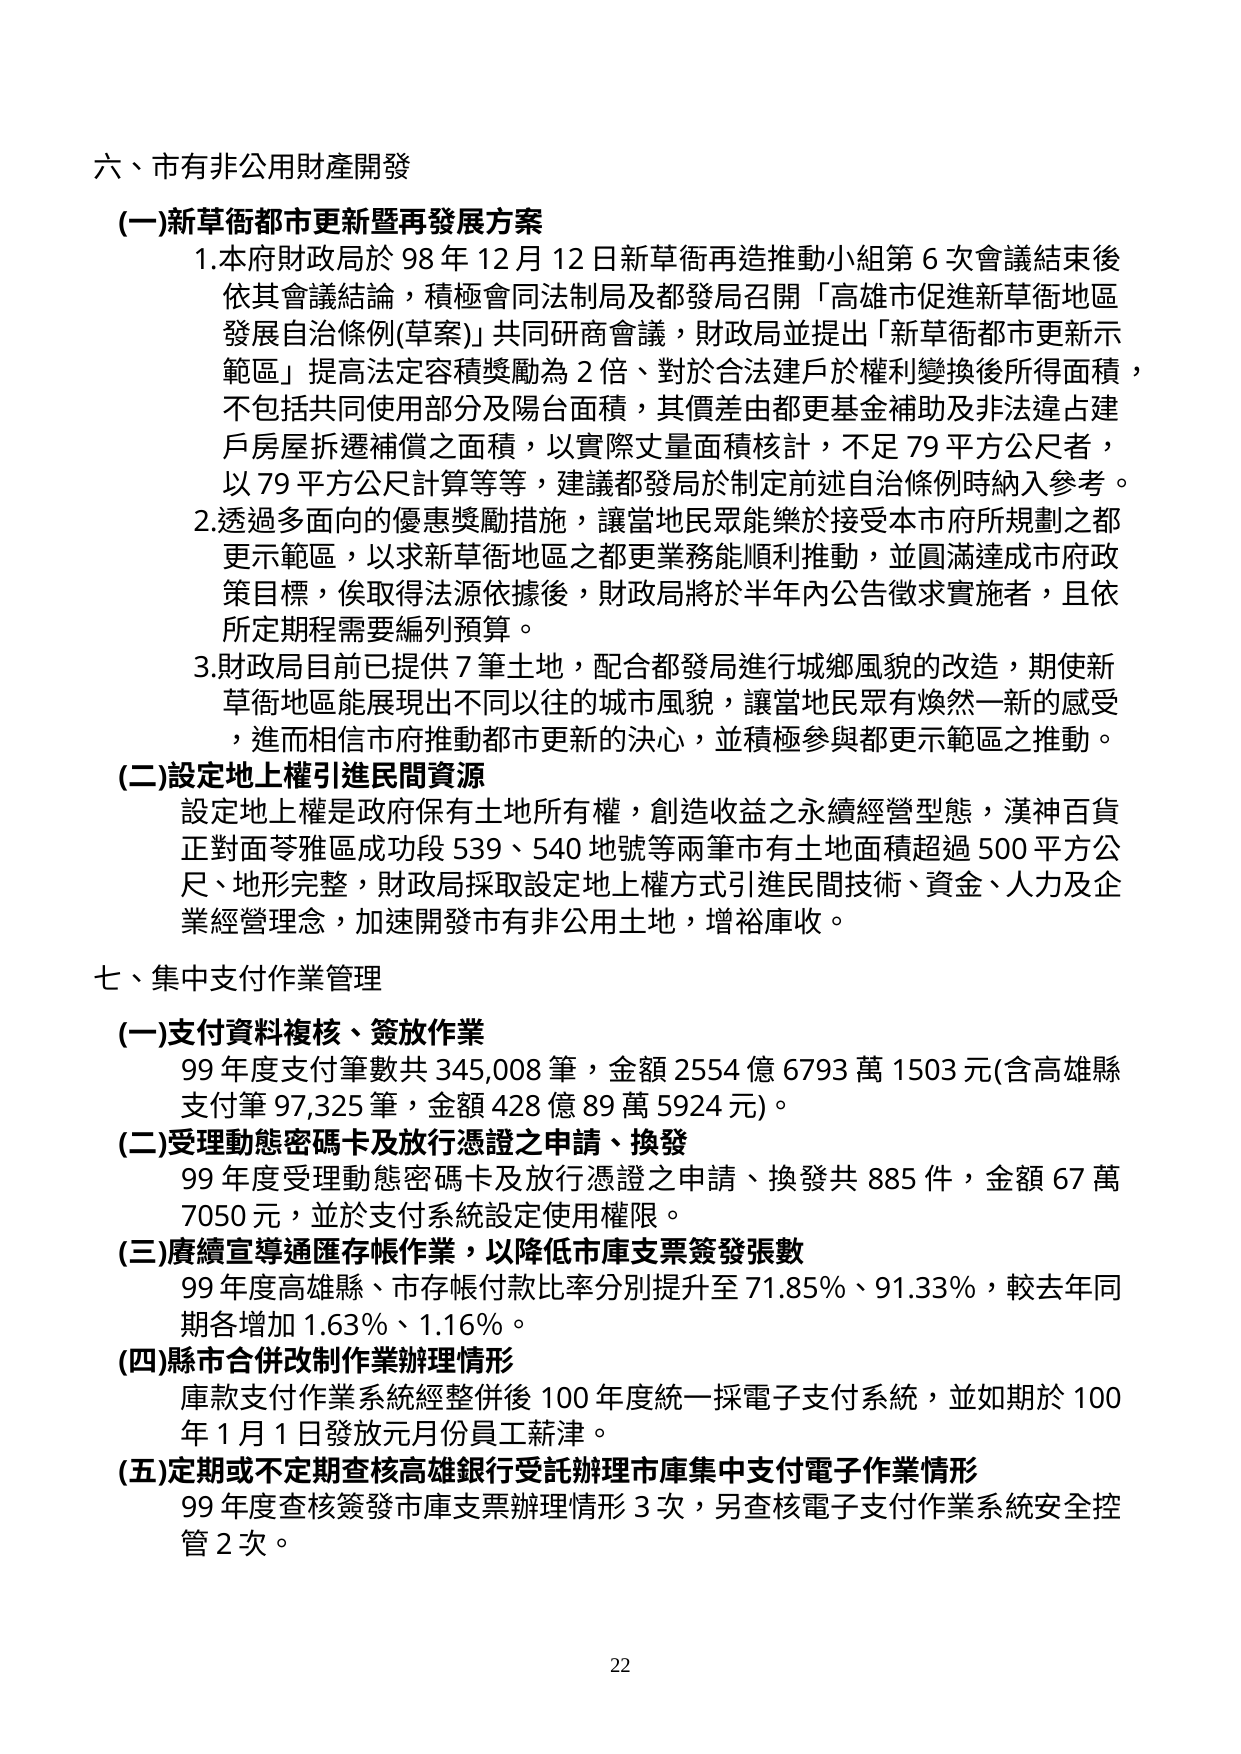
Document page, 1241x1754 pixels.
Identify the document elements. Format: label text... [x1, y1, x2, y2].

text 庫款支付作業系統經整併後100年度統一採電子支付系統，並如期於100年1月1日發放元月份員工薪津。 [181, 1379, 1122, 1452]
text (三)賡續宣導通匯存帳作業，以降低市庫支票簽發張數 [118, 1233, 1122, 1270]
text 六、市有非公用財產開發 [93, 127, 1122, 202]
text 99年度支付筆數共345,008筆，金額2554億6793萬1503元(含高雄縣支付筆97,325筆，金額428億89萬5924元)。 [181, 1051, 1122, 1124]
text (四)縣市合併改制作業辦理情形 [118, 1343, 1122, 1379]
text (一)新草衙都市更新暨再發展方案 [118, 202, 1122, 239]
text (一)支付資料複核、簽放作業 [118, 1014, 1122, 1051]
text 99年度受理動態密碼卡及放行憑證之申請、換發共885件，金額67萬7050元，並於支付系統設定使用權限。 [181, 1160, 1122, 1233]
text 設定地上權是政府保有土地所有權，創造收益之永續經營型態，漢神百貨正對面苓雅區成功段539、540地號等兩筆市有土地面積超過500平方公尺、地形完整，財政局採取設定地上權方式引進民間技術、資金、人力及企業經營理念，加速開發市有非公用土地，增裕庫收。 [181, 794, 1122, 939]
text (五)定期或不定期查核高雄銀行受託辦理市庫集中支付電子作業情形 [118, 1452, 1122, 1488]
text (二)受理動態密碼卡及放行憑證之申請、換發 [118, 1124, 1122, 1160]
text 99年度查核簽發市庫支票辦理情形3次，另查核電子支付作業系統安全控管2次。 [181, 1488, 1122, 1561]
text 七、集中支付作業管理 [93, 939, 1122, 1014]
text (二)設定地上權引進民間資源 [118, 757, 1122, 794]
text 2.透過多面向的優惠獎勵措施，讓當地民眾能樂於接受本市府所規劃之都更示範區，以求新草衙地區之都更業務能順利推動，並圓滿達成市府政策目標，俟取得法源依據後，財政局將於半年內公告徵求實施者，且依所定期程需要編列預算。 [193, 502, 1122, 648]
text 1.本府財政局於98年12月12日新草衙再造推動小組第6次會議結束後依其會議結論，積極會同法制局及都發局召開「高雄市促進新草衙地區發展自治條例(草案)」共同研商會議，財政局並提出「新草衙都市更新示範區」提高法定容積獎勵為2倍、對於合法建戶於權利變換後所得面積，不包括共同使用部分及陽台面積，其價差由都更基金補助及非法違占建戶房屋拆遷補償之面積，以實際丈量面積核計，不足79平方公尺者，以79平方公尺計算等等，建議都發局於制定前述自治條例時納入參考。 [193, 239, 1122, 502]
text ，進而相信市府推動都市更新的決心，並積極參與都更示範區之推動。 [222, 721, 1122, 757]
text 99年度高雄縣、市存帳付款比率分別提升至71.85％、91.33％，較去年同期各增加1.63％、1.16％。 [181, 1270, 1122, 1343]
text 3.財政局目前已提供7筆土地，配合都發局進行城鄉風貌的改造，期使新草衙地區能展現出不同以往的城市風貌，讓當地民眾有煥然一新的感受 [193, 648, 1122, 721]
